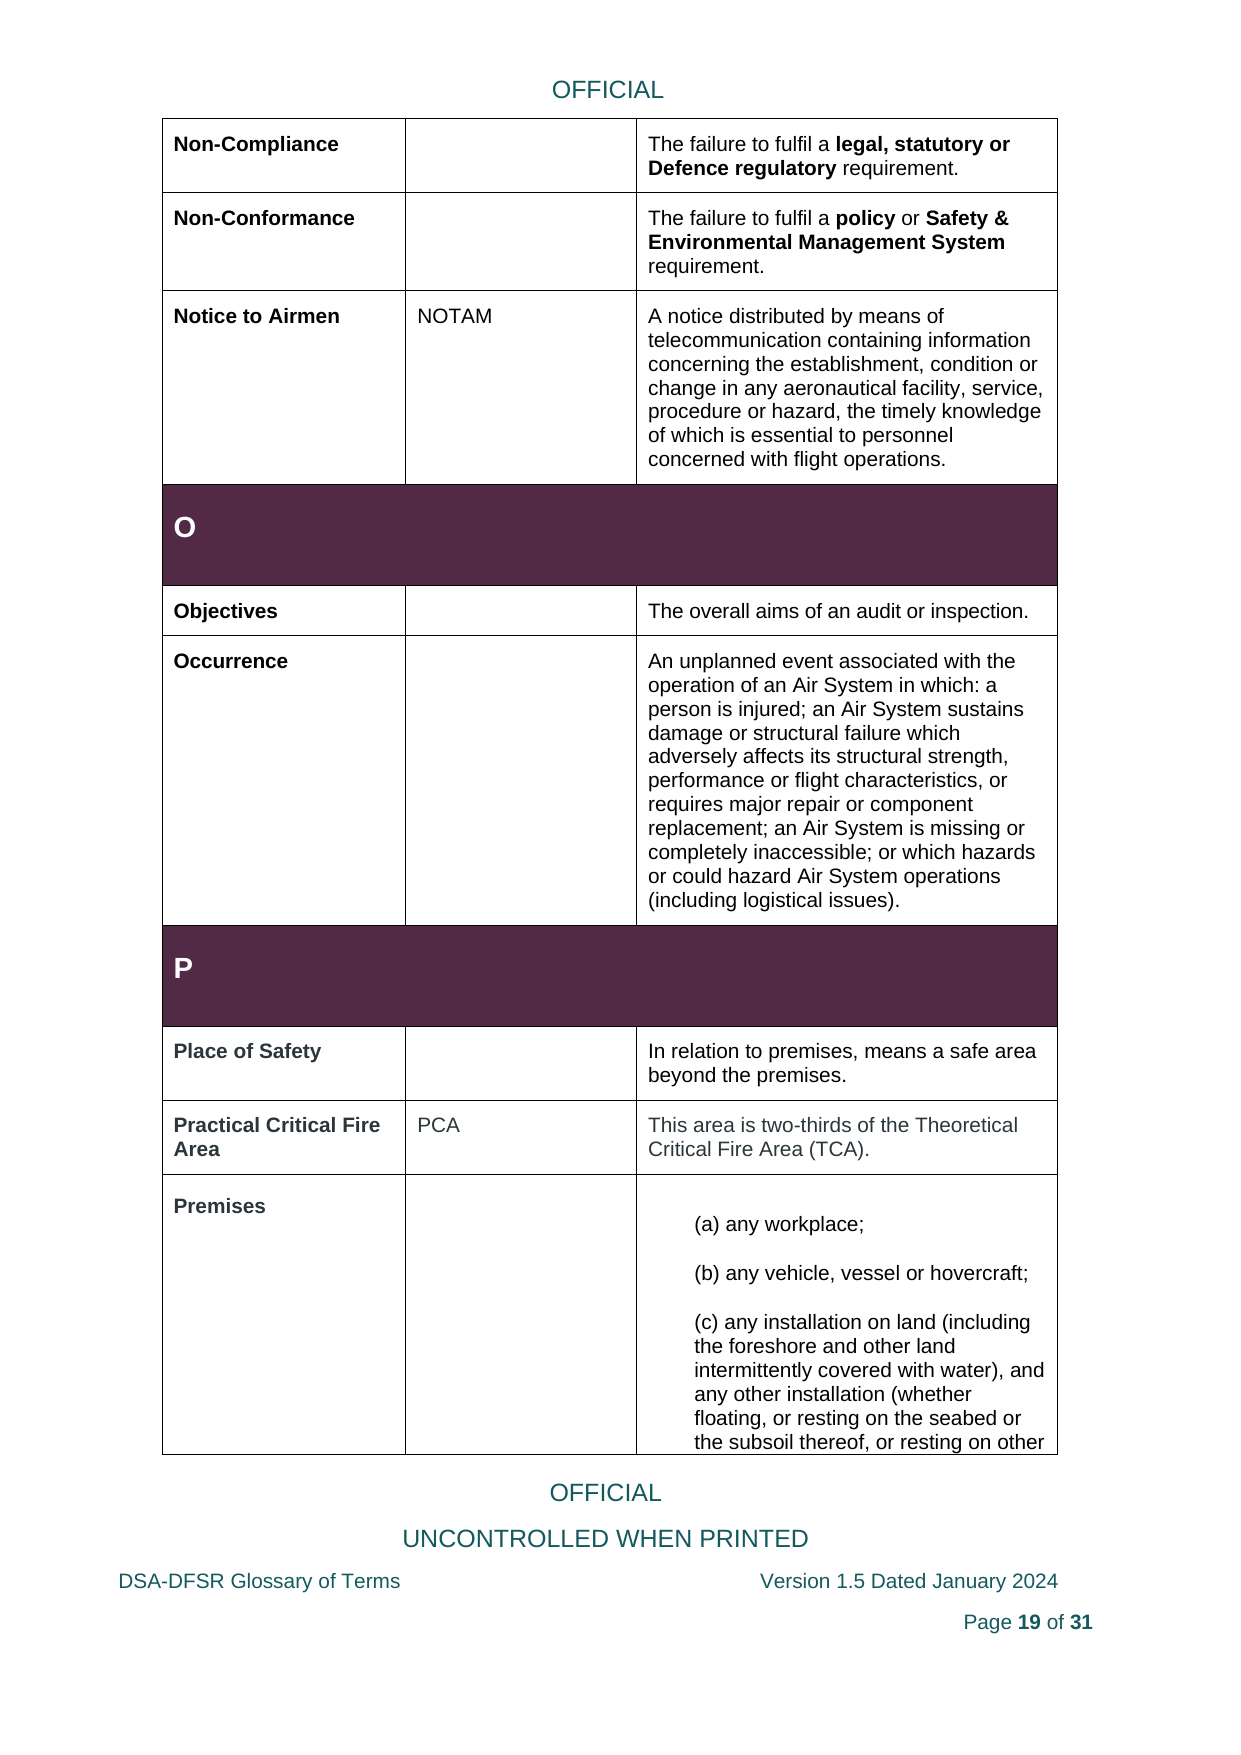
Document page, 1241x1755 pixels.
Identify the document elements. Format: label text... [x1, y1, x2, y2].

table_cell Notice to Airmen [163, 291, 405, 484]
table_cell [406, 636, 636, 924]
table_cell The failure to fulfil a legal, statutory or Defence regulatory requirement. [637, 119, 1057, 192]
table_cell Occurrence [163, 636, 405, 924]
table_cell PCA [406, 1101, 636, 1174]
table_cell P [163, 926, 1057, 1026]
table_cell In relation to premises, means a safe area beyond the premises. [637, 1027, 1057, 1100]
table_cell [406, 193, 636, 290]
table_cell Non-Compliance [163, 119, 405, 192]
table_cell The failure to fulfil a policy or Safety & Environmental Management System requirement. [637, 193, 1057, 290]
table_cell A notice distributed by means of telecommunication containing information concerning the establishment, condition or change in any aeronautical facility, service, procedure or hazard, the timely knowledge of which is essential to personnel concerned with flight operations. [637, 291, 1057, 484]
table_cell [406, 586, 636, 635]
table_cell Objectives [163, 586, 405, 635]
table_cell Non-Conformance [163, 193, 405, 290]
table_cell Practical Critical Fire Area [163, 1101, 405, 1174]
table_cell This area is two-thirds of the Theoretical Critical Fire Area (TCA). [637, 1101, 1057, 1174]
table_cell O [163, 485, 1057, 585]
table_cell An unplanned event associated with the operation of an Air System in which: a person is injured; an Air System sustains damage or structural failure which adversely affects its structural strength, performance or flight characteristics, or requires major repair or component replacement; an Air System is missing or completely inaccessible; or which hazards or could hazard Air System operations (including logistical issues). [637, 636, 1057, 924]
table_cell NOTAM [406, 291, 636, 484]
table_cell Premises [163, 1175, 405, 1454]
table_cell The overall aims of an audit or inspection. [637, 586, 1057, 635]
table_cell [406, 1175, 636, 1454]
table_cell [406, 1027, 636, 1100]
table_cell [406, 119, 636, 192]
table_cell This includes any place and, in particular includes: (a) any workplace; (b) any vehicle, vessel or hovercraft; (c) any installation on land (including the foreshore and other land intermittently covered with water), and any other installation (whether floating, or resting on the seabed or the subsoil thereof, or resting on other land covered with water or the subsoil thereof); and (d) any tent or movable structure. [637, 1175, 1057, 1454]
table_cell Place of Safety [163, 1027, 405, 1100]
